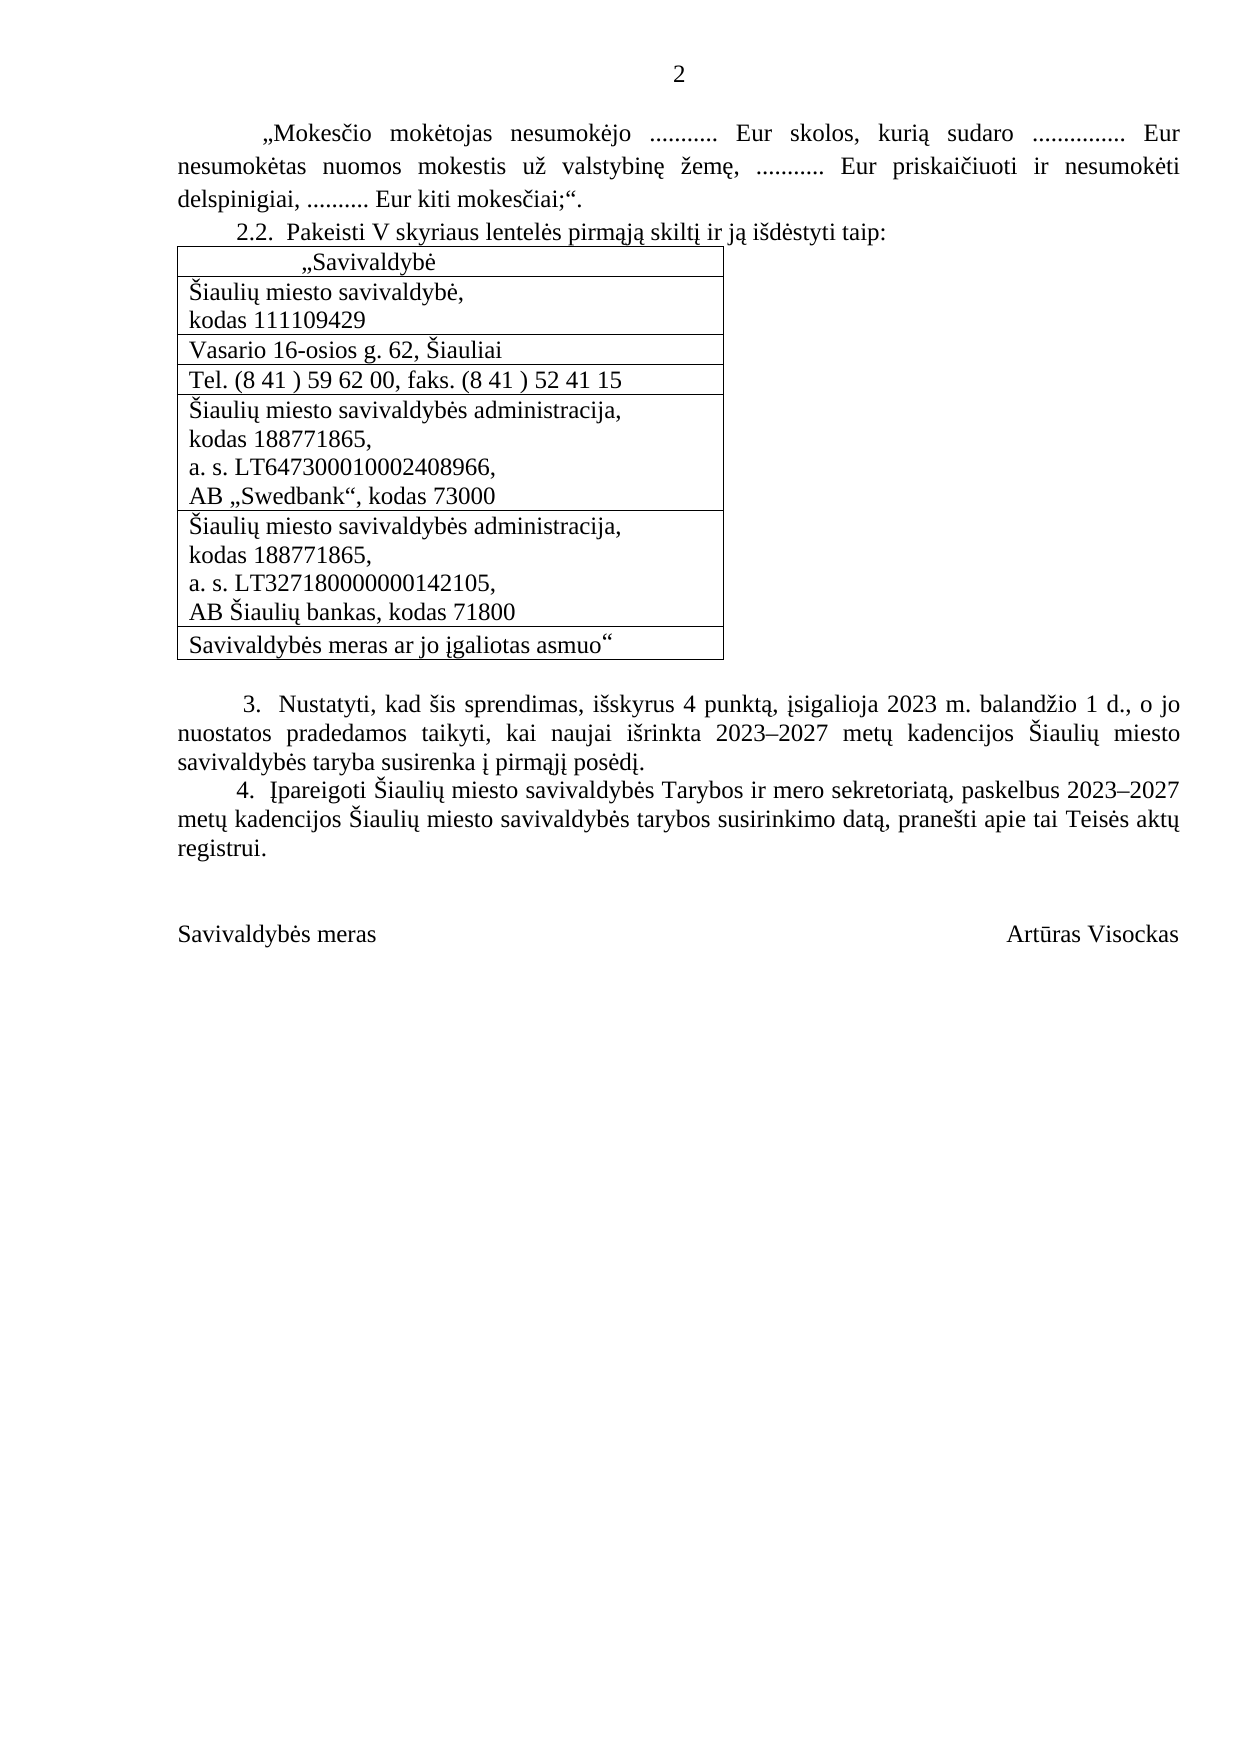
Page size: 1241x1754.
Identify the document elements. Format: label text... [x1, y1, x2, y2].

table_cell Šiaulių miesto savivaldybė, kodas 111109429 [178, 277, 723, 334]
text 4. Įpareigoti Šiaulių miesto savivaldybės Tarybos ir mero sekretoriatą, paskelbus 2023–2027 metų kadencijos Šiaulių miesto savivaldybės tarybos susirinkimo datą, pranešti apie tai Teisės aktų registrui. [177, 775, 1181, 862]
table_cell Šiaulių miesto savivaldybės administracija, kodas 188771865, a. s. LT647300010002408966, AB „Swedbank“, kodas 73000 [178, 395, 723, 510]
table_cell Šiaulių miesto savivaldybės administracija, kodas 188771865, a. s. LT327180000000142105, AB Šiaulių bankas, kodas 71800 [178, 511, 723, 626]
table_cell Tel. (8 41 ) 59 62 00, faks. (8 41 ) 52 41 15 [178, 365, 723, 394]
text 3. Nustatyti, kad šis sprendimas, išskyrus 4 punktą, įsigalioja 2023 m. balandžio 1 d., o jo nuostatos pradedamos taikyti, kai naujai išrinkta 2023–2027 metų kadencijos Šiaulių miesto savivaldybės taryba susirenka į pirmąjį posėdį. [177, 689, 1181, 775]
table_cell Vasario 16-osios g. 62, Šiauliai [178, 335, 723, 364]
table_cell Savivaldybės meras ar jo įgaliotas asmuo“ [178, 627, 723, 659]
text Savivaldybės meras Artūras Visockas [177, 919, 1181, 948]
text „Mokesčio mokėtojas nesumokėjo ........... Eur skolos, kurią sudaro ............... Eur nesumokėtas nuomos mokestis už valstybinę žemę, ........... Eur priskaičiuoti ir nesumokėti delspinigiai, .......... Eur kiti mokesčiai;“. [177, 118, 1181, 217]
table_header „Savivaldybė [178, 247, 723, 276]
text 2.2. Pakeisti V skyriaus lentelės pirmąją skiltį ir ją išdėstyti taip: [236, 217, 1181, 246]
